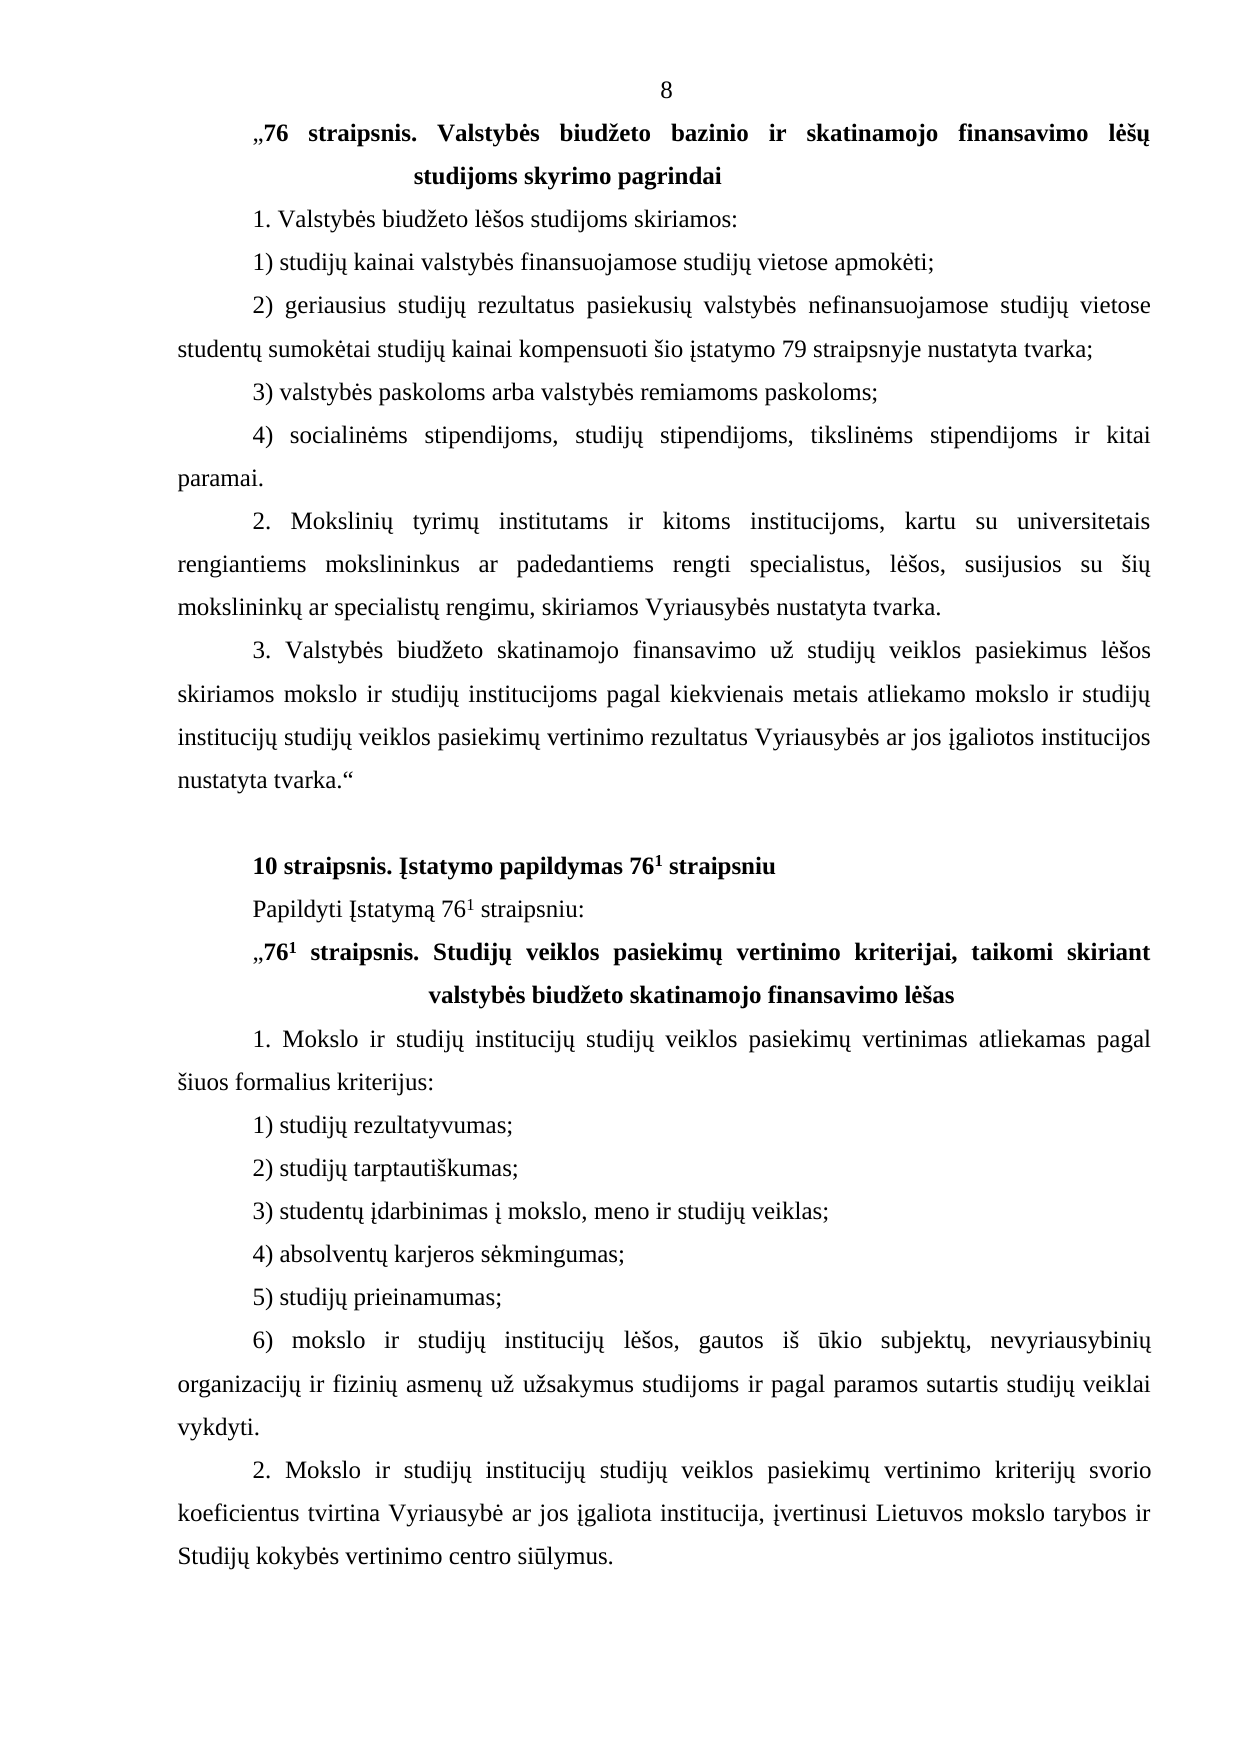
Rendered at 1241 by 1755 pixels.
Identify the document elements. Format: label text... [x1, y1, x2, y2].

text 3) valstybės paskoloms arba valstybės remiamoms paskoloms; [177, 377, 1152, 406]
text 10 straipsnis. Įstatymo papildymas 761 straipsniu [177, 851, 1152, 880]
text 1. Valstybės biudžeto lėšos studijoms skiriamos: [177, 204, 1152, 233]
text 2. Mokslo ir studijų institucijų studijų veiklos pasiekimų vertinimo kriterijų svorio koeficientus tvirtina Vyriausybė ar jos įgaliota institucija, įvertinusi Lietuvos mokslo tarybos ir Studijų kokybės vertinimo centro siūlymus. [177, 1455, 1152, 1570]
text 2) geriausius studijų rezultatus pasiekusių valstybės nefinansuojamose studijų vietose studentų sumokėtai studijų kainai kompensuoti šio įstatymo 79 straipsnyje nustatyta tvarka; [177, 291, 1152, 362]
text 4) socialinėms stipendijoms, studijų stipendijoms, tikslinėms stipendijoms ir kitai paramai. [177, 420, 1152, 492]
text 5) studijų prieinamumas; [177, 1282, 1152, 1311]
text 1) studijų kainai valstybės finansuojamose studijų vietose apmokėti; [177, 247, 1152, 276]
text 1) studijų rezultatyvumas; [177, 1110, 1152, 1139]
text 6) mokslo ir studijų institucijų lėšos, gautos iš ūkio subjektų, nevyriausybinių organizacijų ir fizinių asmenų už užsakymus studijoms ir pagal paramos sutartis studijų veiklai vykdyti. [177, 1326, 1152, 1441]
text „76 straipsnis. Valstybės biudžeto bazinio ir skatinamojo finansavimo lėšų studijoms skyrimo pagrindai [252, 118, 1152, 190]
text Papildyti Įstatymą 761 straipsniu: [177, 894, 1152, 923]
text 3. Valstybės biudžeto skatinamojo finansavimo už studijų veiklos pasiekimus lėšos skiriamos mokslo ir studijų institucijoms pagal kiekvienais metais atliekamo mokslo ir studijų institucijų studijų veiklos pasiekimų vertinimo rezultatus Vyriausybės ar jos įgaliotos institucijos nustatyta tvarka.“ [177, 636, 1152, 794]
text 2) studijų tarptautiškumas; [177, 1153, 1152, 1182]
text 1. Mokslo ir studijų institucijų studijų veiklos pasiekimų vertinimas atliekamas pagal šiuos formalius kriterijus: [177, 1024, 1152, 1096]
text 4) absolventų karjeros sėkmingumas; [177, 1239, 1152, 1268]
text 3) studentų įdarbinimas į mokslo, meno ir studijų veiklas; [177, 1196, 1152, 1225]
text 2. Mokslinių tyrimų institutams ir kitoms institucijoms, kartu su universitetais rengiantiems mokslininkus ar padedantiems rengti specialistus, lėšos, susijusios su šių mokslininkų ar specialistų rengimu, skiriamos Vyriausybės nustatyta tvarka. [177, 506, 1152, 621]
text „761 straipsnis. Studijų veiklos pasiekimų vertinimo kriterijai, taikomi skiriant valstybės biudžeto skatinamojo finansavimo lėšas [252, 937, 1152, 1009]
